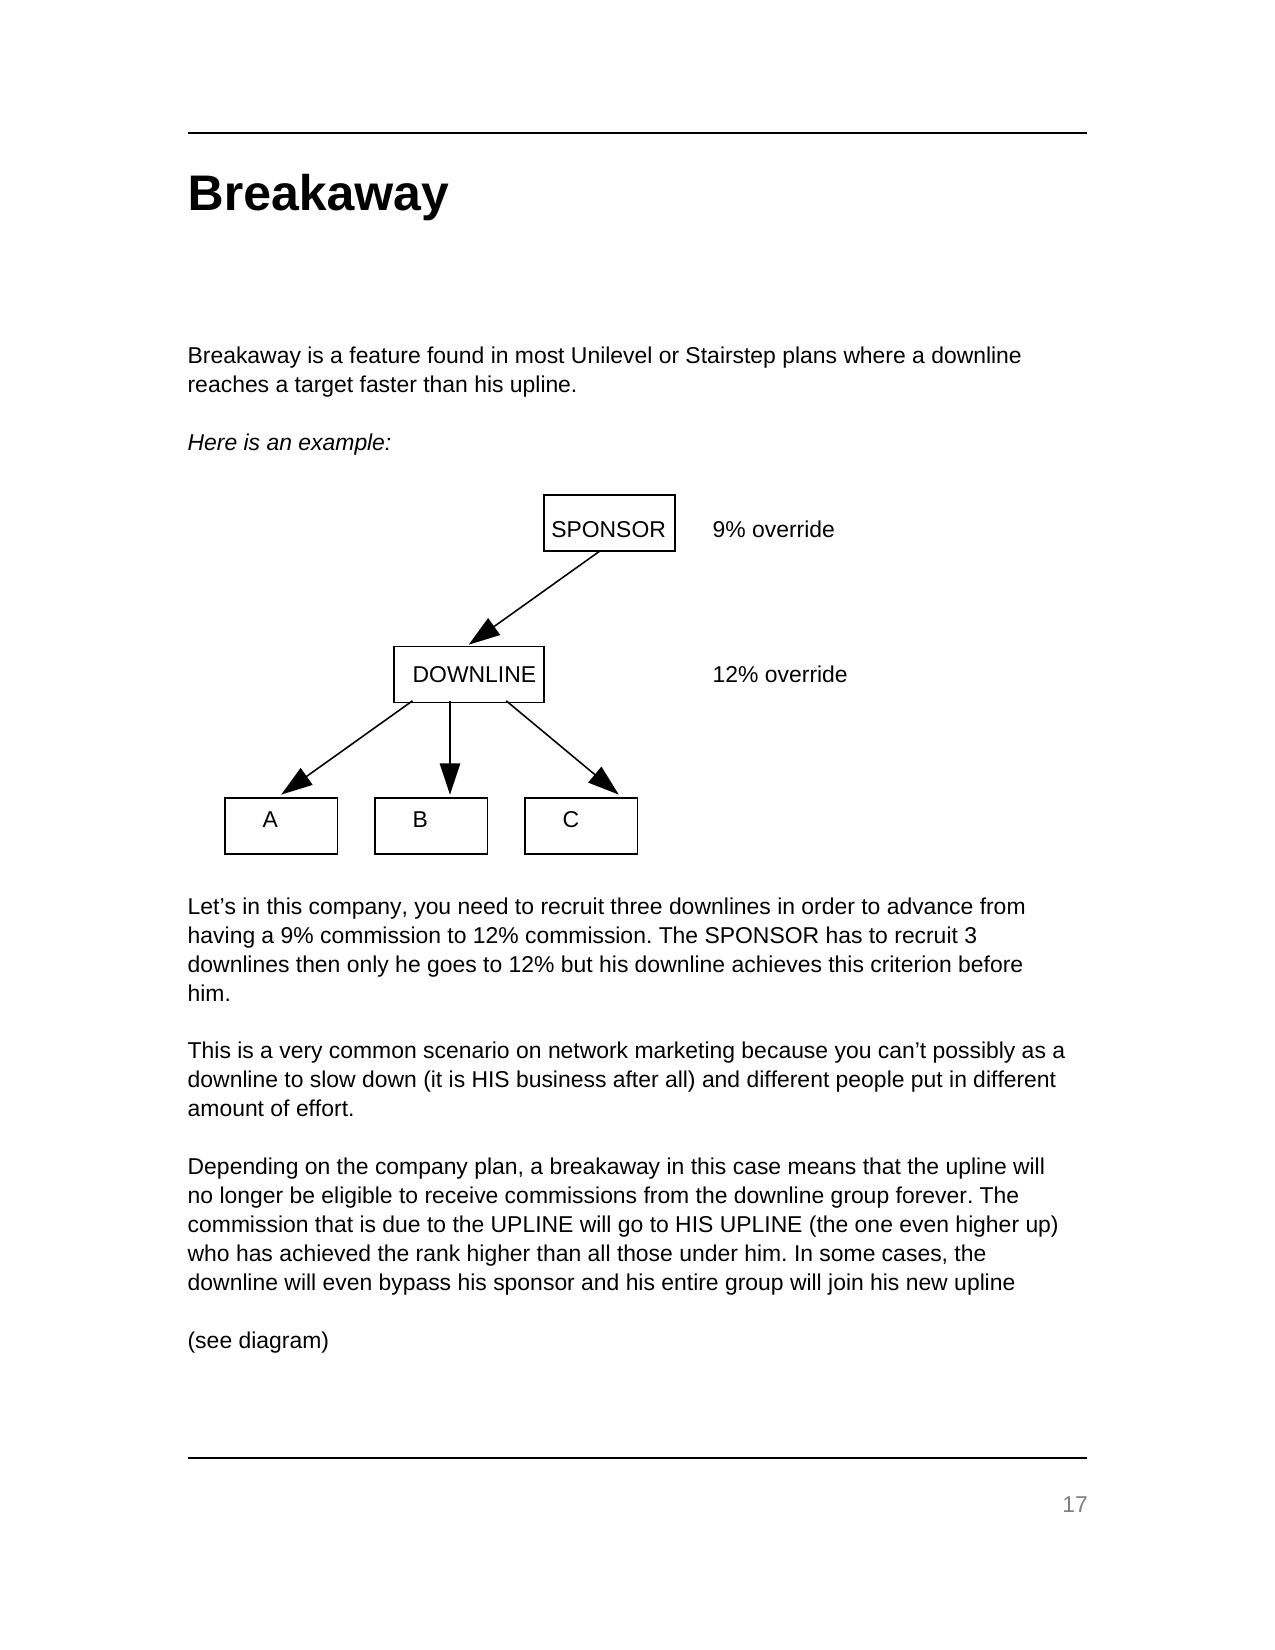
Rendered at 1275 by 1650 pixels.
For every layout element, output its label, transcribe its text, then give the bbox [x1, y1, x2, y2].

text SPONSOR 9% override [676, 516, 1071, 543]
text A B C [488, 806, 524, 832]
text A B C [187, 806, 224, 832]
text DOWNLINE 12% override [545, 661, 1071, 687]
text Breakaway is a feature found in most Unilevel or Stairstep plans where a downline reaches a target faster than his upline. [187, 342, 1071, 398]
text Depending on the company plan, a breakaway in this case means that the upline will no longer be eligible to receive commissions from the downline group forever. The commission that is due to the UPLINE will go to HIS UPLINE (the one even higher up) who has achieved the rank higher than all those under him. In some cases, the downline will even bypass his sponsor and his entire group will join his new upline [187, 1153, 1071, 1296]
text Let’s in this company, you need to recruit three downlines in order to advance from having a 9% commission to 12% commission. The SPONSOR has to recruit 3 downlines then only he goes to 12% but his downline achieves this criterion before him. [187, 893, 1071, 1006]
text A B C [338, 806, 374, 832]
text This is a very common scenario on network marketing because you can’t possibly as a downline to slow down (it is HIS business after all) and different people put in different amount of effort. [187, 1037, 1071, 1122]
subtitle Breakaway [187, 163, 1087, 221]
text DOWNLINE 12% override [187, 661, 393, 687]
text A B C [638, 806, 1071, 832]
text SPONSOR 9% override [187, 516, 543, 543]
text (see diagram) [187, 1327, 1071, 1353]
text Here is an example: [187, 429, 1071, 456]
